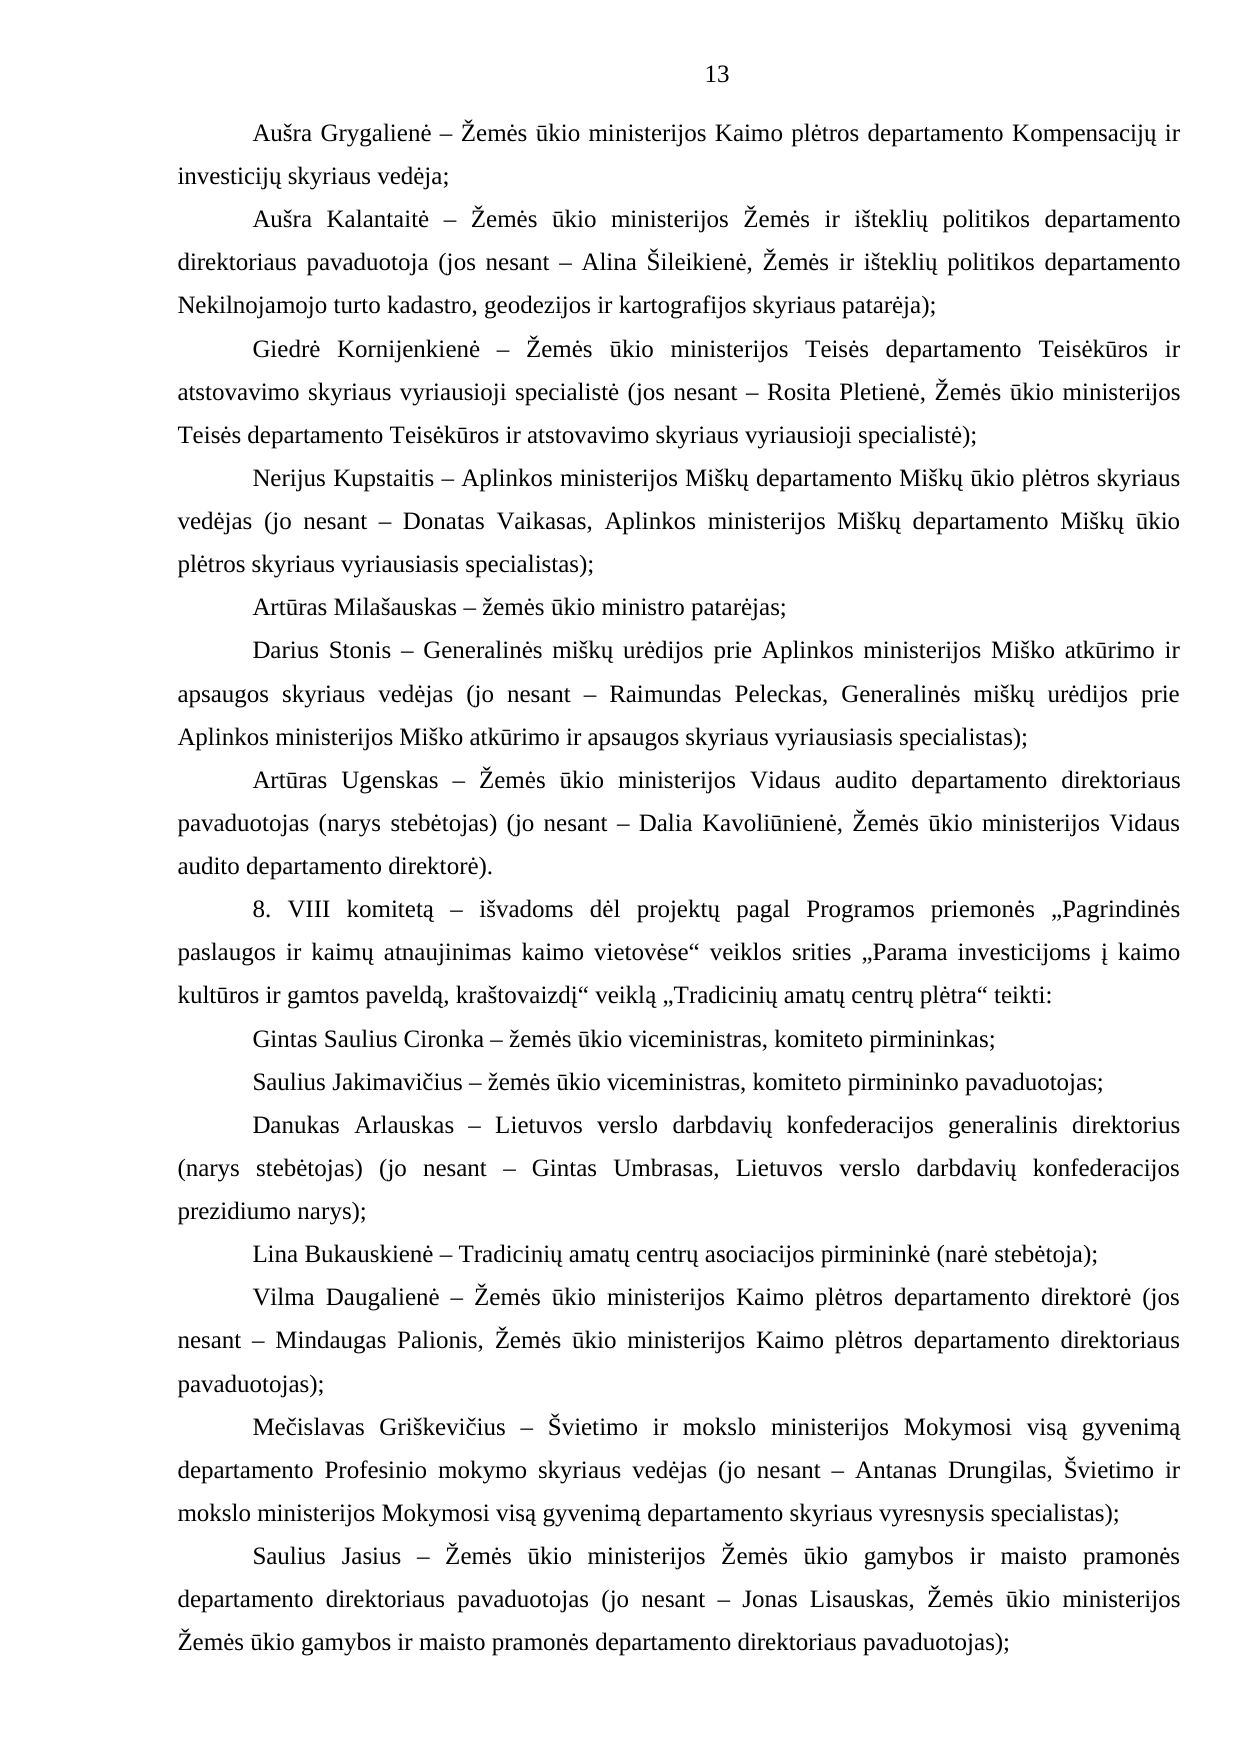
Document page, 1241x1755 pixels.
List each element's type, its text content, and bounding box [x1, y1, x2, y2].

text Vilma Daugalienė – Žemės ūkio ministerijos Kaimo plėtros departamento direktorė (jos nesant – Mindaugas Palionis, Žemės ūkio ministerijos Kaimo plėtros departamento direktoriaus pavaduotojas); [177, 1282, 1181, 1397]
text Saulius Jasius – Žemės ūkio ministerijos Žemės ūkio gamybos ir maisto pramonės departamento direktoriaus pavaduotojas (jo nesant – Jonas Lisauskas, Žemės ūkio ministerijos Žemės ūkio gamybos ir maisto pramonės departamento direktoriaus pavaduotojas); [177, 1541, 1181, 1656]
text Lina Bukauskienė – Tradicinių amatų centrų asociacijos pirmininkė (narė stebėtoja); [177, 1239, 1181, 1268]
text Danukas Arlauskas – Lietuvos verslo darbdavių konfederacijos generalinis direktorius (narys stebėtojas) (jo nesant – Gintas Umbrasas, Lietuvos verslo darbdavių konfederacijos prezidiumo narys); [177, 1110, 1181, 1225]
text Aušra Grygalienė – Žemės ūkio ministerijos Kaimo plėtros departamento Kompensacijų ir investicijų skyriaus vedėja; [177, 118, 1181, 190]
text Mečislavas Griškevičius – Švietimo ir mokslo ministerijos Mokymosi visą gyvenimą departamento Profesinio mokymo skyriaus vedėjas (jo nesant – Antanas Drungilas, Švietimo ir mokslo ministerijos Mokymosi visą gyvenimą departamento skyriaus vyresnysis specialistas); [177, 1412, 1181, 1527]
text Artūras Milašauskas – žemės ūkio ministro patarėjas; [177, 592, 1181, 621]
text Giedrė Kornijenkienė – Žemės ūkio ministerijos Teisės departamento Teisėkūros ir atstovavimo skyriaus vyriausioji specialistė (jos nesant – Rosita Pletienė, Žemės ūkio ministerijos Teisės departamento Teisėkūros ir atstovavimo skyriaus vyriausioji specialistė); [177, 334, 1181, 449]
text Aušra Kalantaitė – Žemės ūkio ministerijos Žemės ir išteklių politikos departamento direktoriaus pavaduotoja (jos nesant – Alina Šileikienė, Žemės ir išteklių politikos departamento Nekilnojamojo turto kadastro, geodezijos ir kartografijos skyriaus patarėja); [177, 204, 1181, 319]
text 8. VIII komitetą – išvadoms dėl projektų pagal Programos priemonės „Pagrindinės paslaugos ir kaimų atnaujinimas kaimo vietovėse“ veiklos srities „Parama investicijoms į kaimo kultūros ir gamtos paveldą, kraštovaizdį“ veiklą „Tradicinių amatų centrų plėtra“ teikti: [177, 894, 1181, 1009]
text Artūras Ugenskas – Žemės ūkio ministerijos Vidaus audito departamento direktoriaus pavaduotojas (narys stebėtojas) (jo nesant – Dalia Kavoliūnienė, Žemės ūkio ministerijos Vidaus audito departamento direktorė). [177, 765, 1181, 880]
text Darius Stonis – Generalinės miškų urėdijos prie Aplinkos ministerijos Miško atkūrimo ir apsaugos skyriaus vedėjas (jo nesant – Raimundas Peleckas, Generalinės miškų urėdijos prie Aplinkos ministerijos Miško atkūrimo ir apsaugos skyriaus vyriausiasis specialistas); [177, 636, 1181, 751]
text Saulius Jakimavičius – žemės ūkio viceministras, komiteto pirmininko pavaduotojas; [177, 1067, 1181, 1096]
text Gintas Saulius Cironka – žemės ūkio viceministras, komiteto pirmininkas; [177, 1024, 1181, 1052]
text Nerijus Kupstaitis – Aplinkos ministerijos Miškų departamento Miškų ūkio plėtros skyriaus vedėjas (jo nesant – Donatas Vaikasas, Aplinkos ministerijos Miškų departamento Miškų ūkio plėtros skyriaus vyriausiasis specialistas); [177, 463, 1181, 578]
